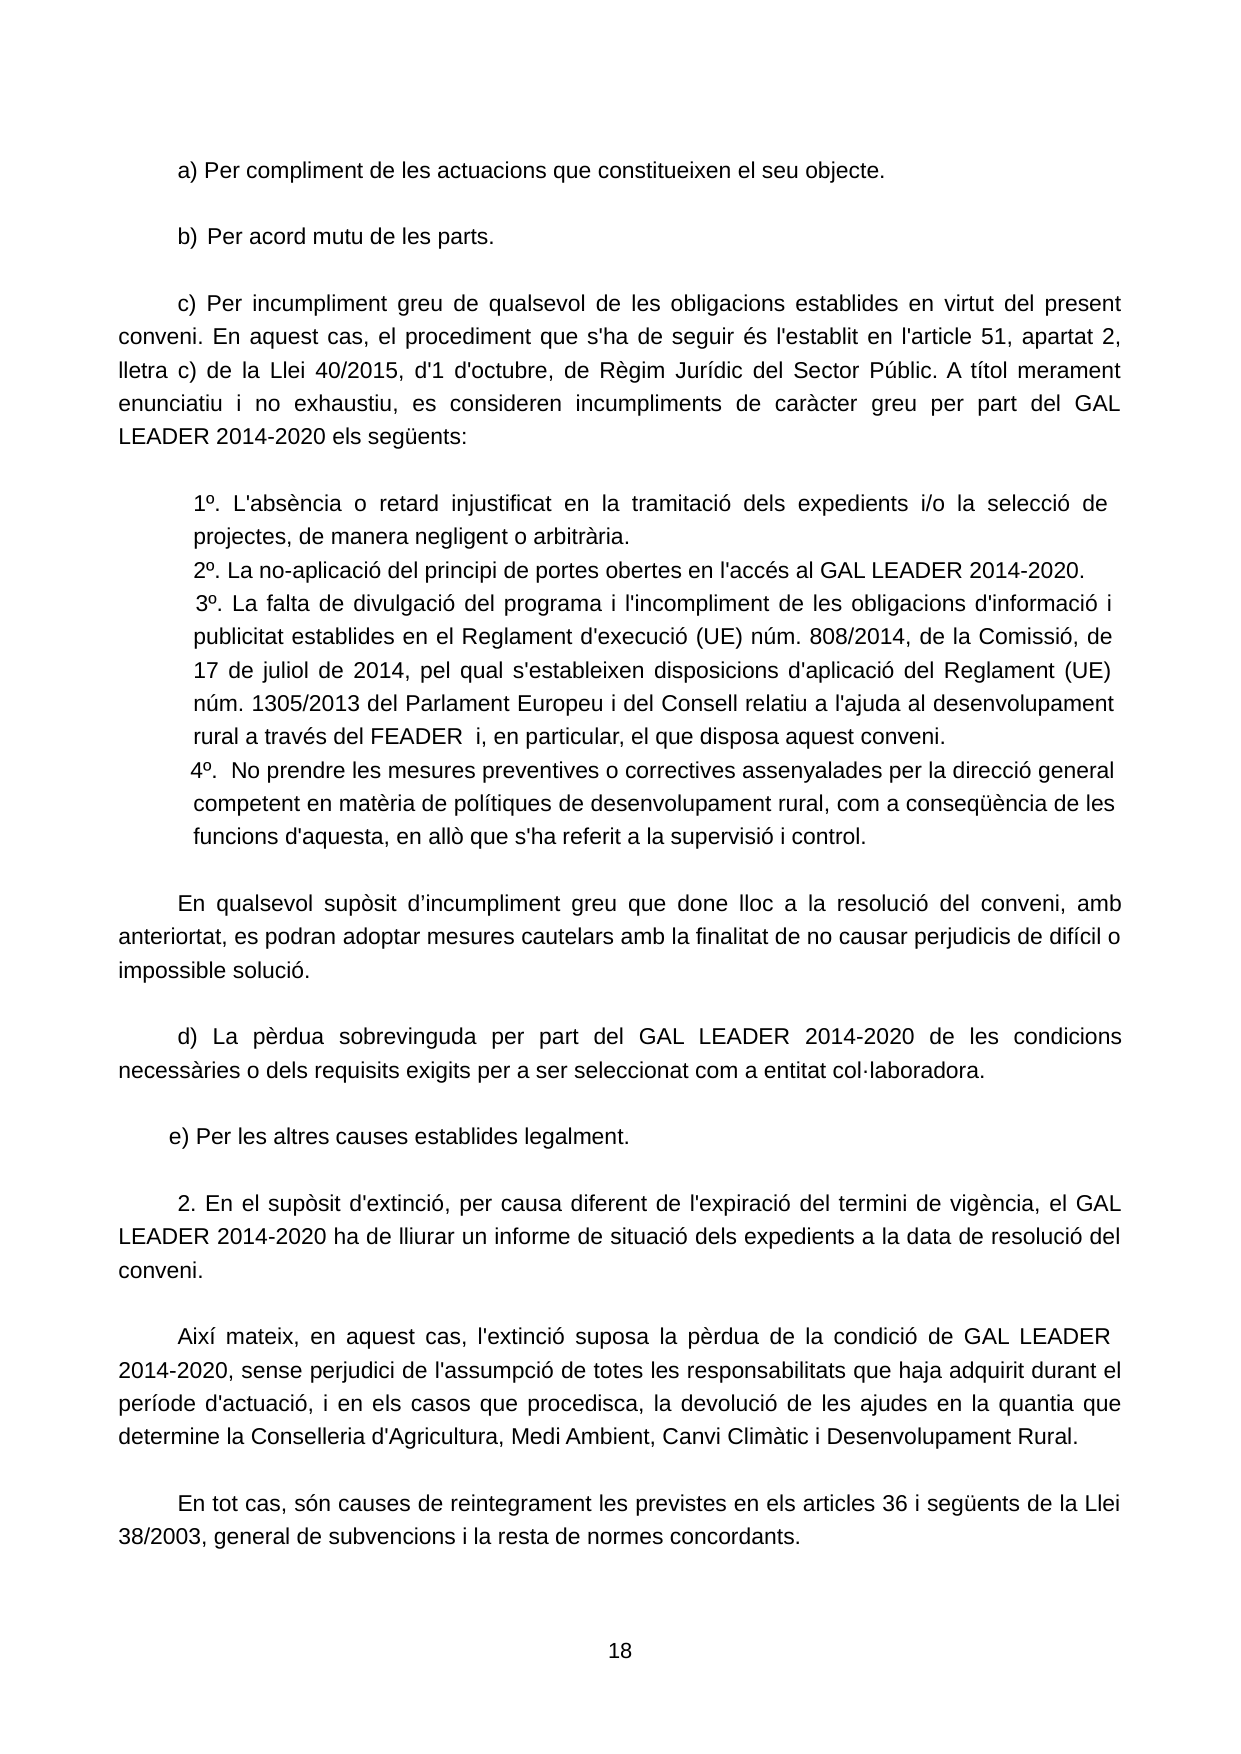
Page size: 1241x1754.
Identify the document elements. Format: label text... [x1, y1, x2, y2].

text En tot cas, són causes de reintegrament les previstes en els articles 36 i següents de la Llei 38/2003, general de subvencions i la resta de normes concordants. [118, 1485, 1122, 1551]
text 4º. No prendre les mesures preventives o correctives assenyalades per la direcció general competent en matèria de polítiques de desenvolupament rural, com a conseqüència de les funcions d'aquesta, en allò que s'ha referit a la supervisió i control. [118, 751, 1122, 851]
text d) La pèrdua sobrevinguda per part del GAL LEADER 2014-2020 de les condicions necessàries o dels requisits exigits per a ser seleccionat com a entitat col·laboradora. [118, 1018, 1122, 1085]
text 2º. La no-aplicació del principi de portes obertes en l'accés al GAL LEADER 2014-2020. [118, 551, 1122, 585]
text Així mateix, en aquest cas, l'extinció suposa la pèrdua de la condició de GAL LEADER 2014-2020, sense perjudici de l'assumpció de totes les responsabilitats que haja adquirit durant el període d'actuació, i en els casos que procedisca, la devolució de les ajudes en la quantia que determine la Conselleria d'Agricultura, Medi Ambient, Canvi Climàtic i Desenvolupament Rural. [118, 1318, 1122, 1451]
text b) Per acord mutu de les parts. [177, 218, 1122, 251]
text 2. En el supòsit d'extinció, per causa diferent de l'expiració del termini de vigència, el GAL LEADER 2014-2020 ha de lliurar un informe de situació dels expedients a la data de resolució del conveni. [118, 1185, 1122, 1285]
text e) Per les altres causes establides legalment. [118, 1118, 1122, 1151]
text 1º. L'absència o retard injustificat en la tramitació dels expedients i/o la selecció de projectes, de manera negligent o arbitrària. [118, 485, 1122, 551]
text En qualsevol supòsit d’incumpliment greu que done lloc a la resolució del conveni, amb anteriortat, es podran adoptar mesures cautelars amb la finalitat de no causar perjudicis de difícil o impossible solució. [118, 885, 1122, 985]
text 3º. La falta de divulgació del programa i l'incompliment de les obligacions d'informació i publicitat establides en el Reglament d'execució (UE) núm. 808/2014, de la Comissió, de 17 de juliol de 2014, pel qual s'estableixen disposicions d'aplicació del Reglament (UE) núm. 1305/2013 del Parlament Europeu i del Consell relatiu a l'ajuda al desenvolupament rural a través del FEADER i, en particular, el que disposa aquest conveni. [118, 585, 1122, 751]
text a) Per compliment de les actuacions que constitueixen el seu objecte. [177, 151, 1122, 185]
text c) Per incumpliment greu de qualsevol de les obligacions establides en virtut del present conveni. En aquest cas, el procediment que s'ha de seguir és l'establit en l'article 51, apartat 2, lletra c) de la Llei 40/2015, d'1 d'octubre, de Règim Jurídic del Sector Públic. A títol merament enunciatiu i no exhaustiu, es consideren incumpliments de caràcter greu per part del GAL LEADER 2014-2020 els següents: [118, 285, 1122, 451]
